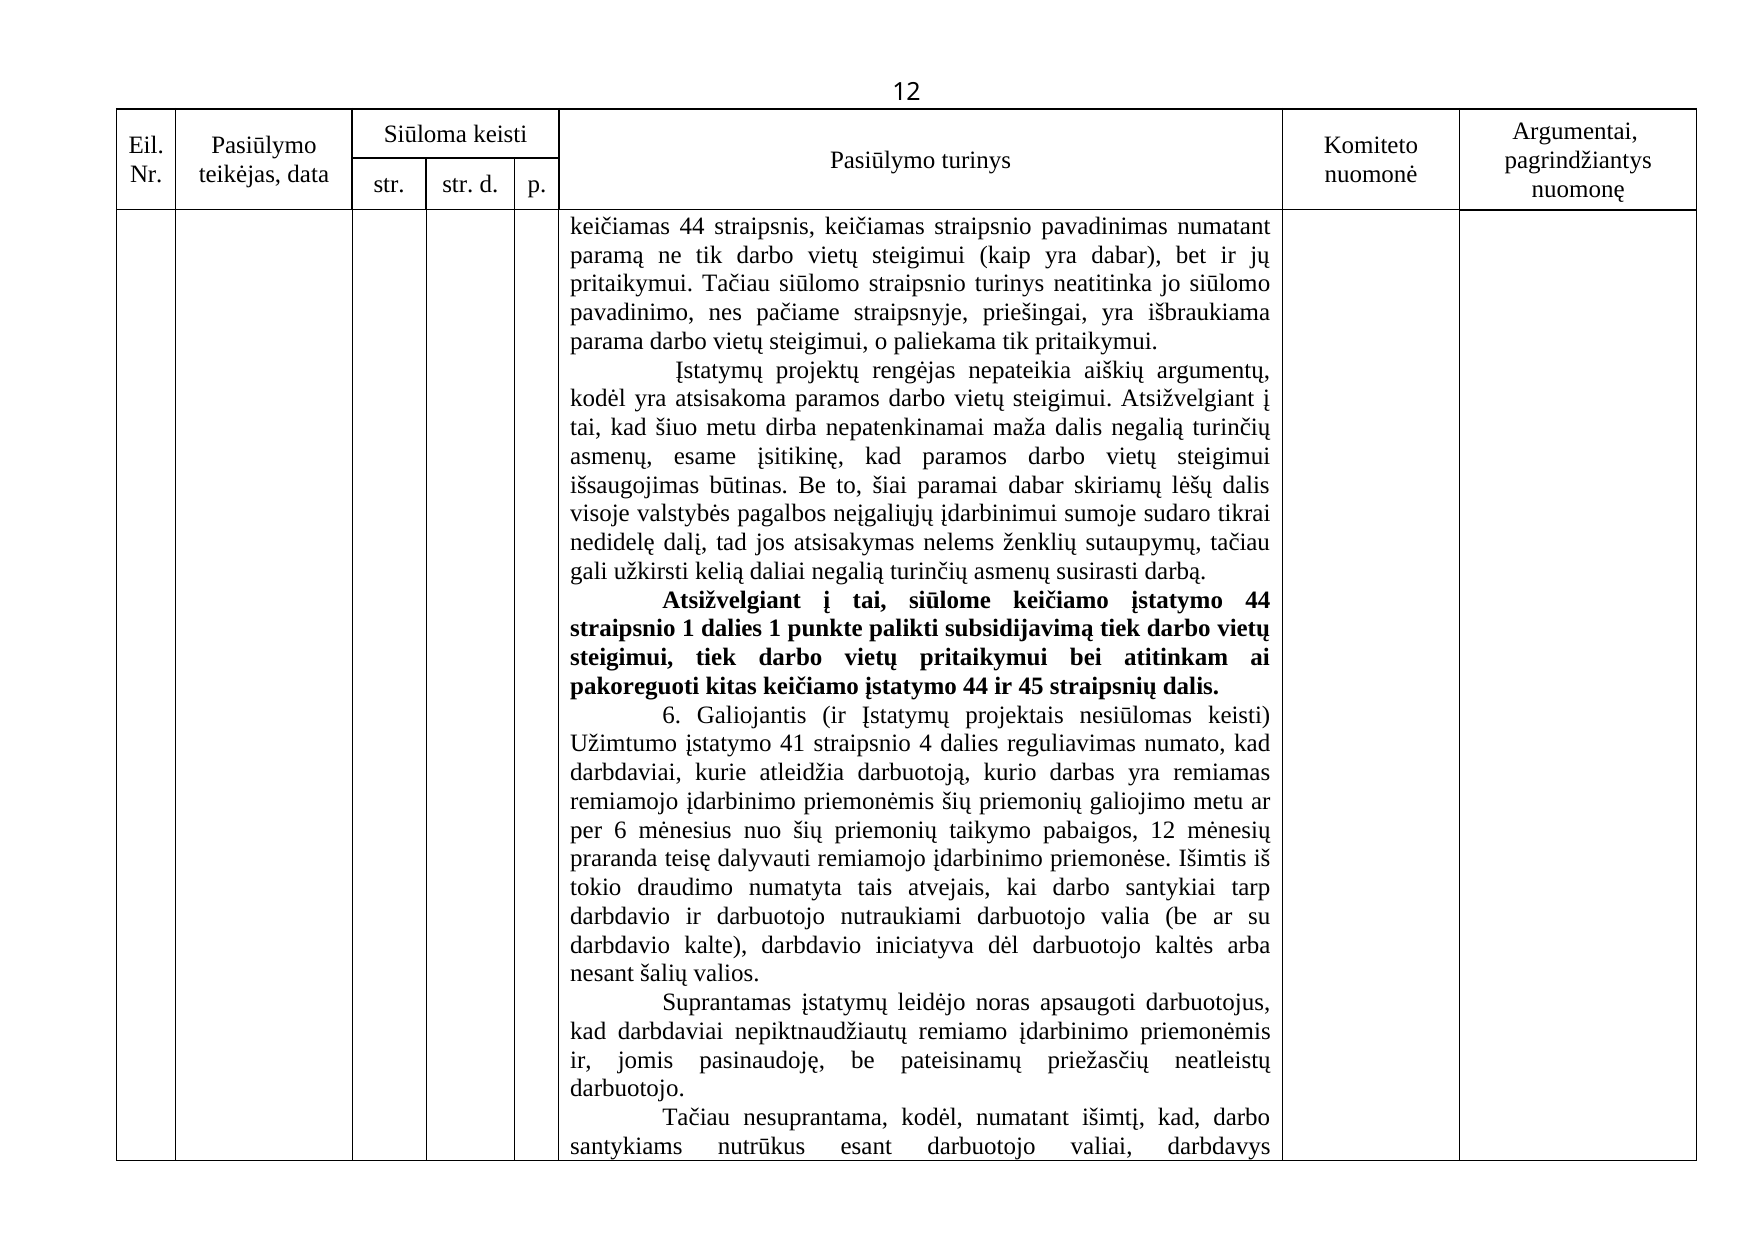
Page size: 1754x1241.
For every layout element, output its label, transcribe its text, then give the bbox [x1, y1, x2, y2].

table_header Pasiūlymo teikėjas, data [176, 110, 351, 209]
table_cell [1283, 210, 1459, 1160]
table_cell str. d. [427, 159, 514, 209]
table_header Pasiūlymo turinys [560, 110, 1282, 209]
table_header Komiteto nuomonė [1283, 110, 1459, 209]
table_header Siūloma keisti [353, 110, 558, 157]
table_cell keičiamas 44 straipsnis, keičiamas straipsnio pavadinimas numatant paramą ne tik darbo vietų steigimui (kaip yra dabar), bet ir jų pritaikymui. Tačiau siūlomo straipsnio turinys neatitinka jo siūlomo pavadinimo, nes pačiame straipsnyje, priešingai, yra išbraukiama parama darbo vietų steigimui, o paliekama tik pritaikymui. Įstatymų projektų rengėjas nepateikia aiškių argumentų, kodėl yra atsisakoma paramos darbo vietų steigimui. Atsižvelgiant į tai, kad šiuo metu dirba nepatenkinamai maža dalis negalią turinčių asmenų, esame įsitikinę, kad paramos darbo vietų steigimui išsaugojimas būtinas. Be to, šiai paramai dabar skiriamų lėšų dalis visoje valstybės pagalbos neįgaliųjų įdarbinimui sumoje sudaro tikrai nedidelę dalį, tad jos atsisakymas nelems ženklių sutaupymų, tačiau gali užkirsti kelią daliai negalią turinčių asmenų susirasti darbą. Atsižvelgiant į tai, siūlome keičiamo įstatymo 44 straipsnio 1 dalies 1 punkte palikti subsidijavimą tiek darbo vietų steigimui, tiek darbo vietų pritaikymui bei atitinkam ai pakoreguoti kitas keičiamo įstatymo 44 ir 45 straipsnių dalis. 6. Galiojantis (ir Įstatymų projektais nesiūlomas keisti) Užimtumo įstatymo 41 straipsnio 4 dalies reguliavimas numato, kad darbdaviai, kurie atleidžia darbuotoją, kurio darbas yra remiamas remiamojo įdarbinimo priemonėmis šių priemonių galiojimo metu ar per 6 mėnesius nuo šių priemonių taikymo pabaigos, 12 mėnesių praranda teisę dalyvauti remiamojo įdarbinimo priemonėse. Išimtis iš tokio draudimo numatyta tais atvejais, kai darbo santykiai tarp darbdavio ir darbuotojo nutraukiami darbuotojo valia (be ar su darbdavio kalte), darbdavio iniciatyva dėl darbuotojo kaltės arba nesant šalių valios. Suprantamas įstatymų leidėjo noras apsaugoti darbuotojus, kad darbdaviai nepiktnaudžiautų remiamo įdarbinimo priemonėmis ir, jomis pasinaudoję, be pateisinamų priežasčių neatleistų darbuotojo. Tačiau nesuprantama, kodėl, numatant išimtį, kad, darbo santykiams nutrūkus esant darbuotojo valiai, darbdavys [559, 210, 1282, 1160]
table_cell str. [353, 159, 425, 209]
table_cell [1460, 211, 1696, 1160]
table_cell [353, 210, 426, 1160]
table_cell p. [515, 159, 558, 209]
table_header Eil. Nr. [117, 110, 175, 209]
table_header Argumentai, pagrindžiantys nuomonę [1460, 110, 1696, 209]
table_cell [427, 210, 514, 1160]
table_cell [176, 210, 352, 1160]
table_cell [515, 210, 558, 1160]
table_cell [117, 210, 175, 1160]
